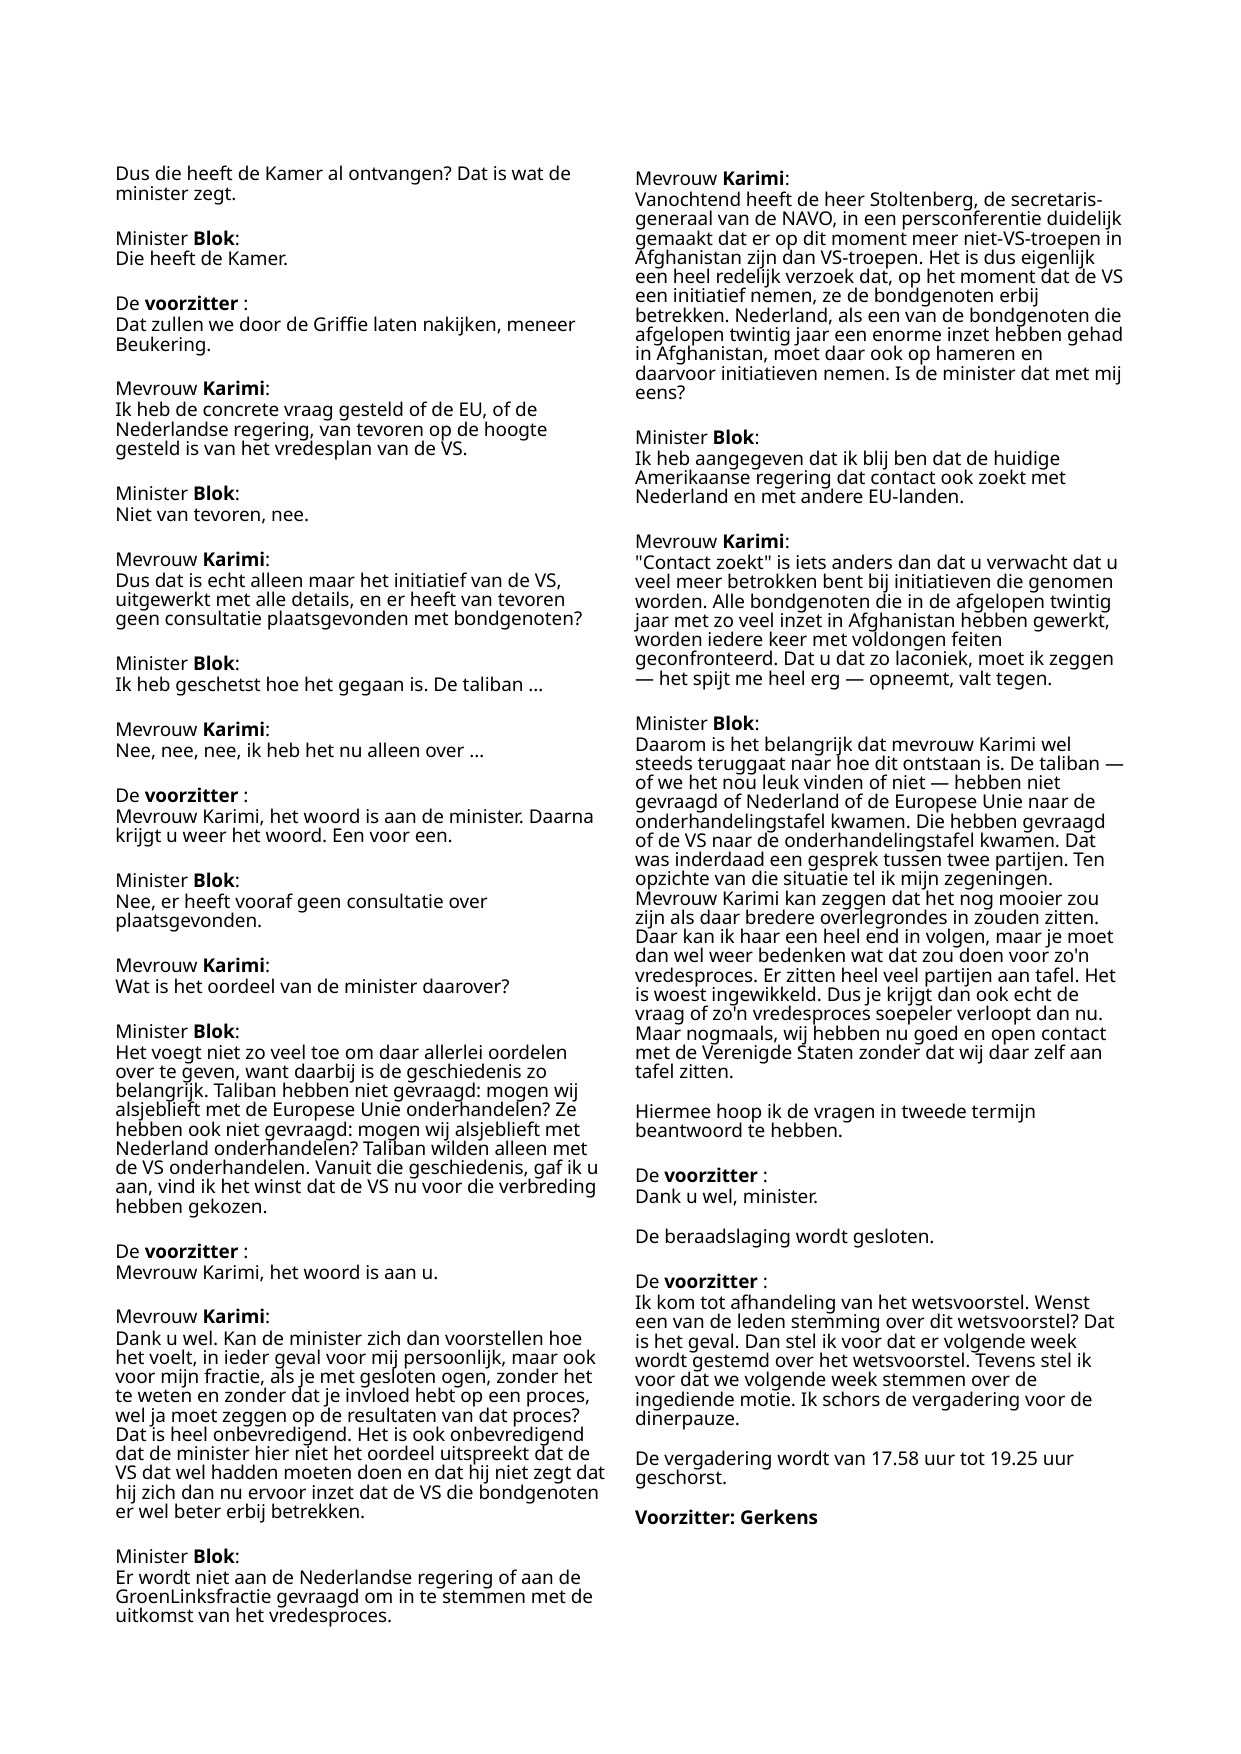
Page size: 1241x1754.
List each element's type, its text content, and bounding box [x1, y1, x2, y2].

text Mevrouw Karimi: [115, 376, 605, 401]
text De voorzitter : [115, 1238, 605, 1264]
text Mevrouw Karimi: [115, 952, 605, 978]
text Nee, er heeft vooraf geen consultatie over plaatsgevonden. [115, 893, 605, 931]
text Mevrouw Karimi: [115, 546, 605, 572]
text Mevrouw Karimi, het woord is aan u. [115, 1264, 605, 1283]
text Minister Blok: [635, 710, 1125, 736]
text Mevrouw Karimi: [115, 1304, 605, 1329]
text De voorzitter : [635, 1268, 1125, 1294]
text Dus die heeft de Kamer al ontvangen? Dat is wat de minister zegt. [115, 165, 605, 204]
text Mevrouw Karimi: [635, 165, 1125, 191]
text Het voegt niet zo veel toe om daar allerlei oordelen over te geven, want daarbij is de geschiedenis zo belangrijk. Taliban hebben niet gevraagd: mogen wij alsjeblieft met de Europese Unie onderhandelen? Ze hebben ook niet gevraagd: mogen wij alsjeblieft met Nederland onderhandelen? Taliban wilden alleen met de VS onderhandelen. Vanuit die geschiedenis, gaf ik u aan, vind ik het winst dat de VS nu voor die verbreding hebben gekozen. [115, 1044, 605, 1217]
text Minister Blok: [115, 225, 605, 250]
text Daarom is het belangrijk dat mevrouw Karimi wel steeds teruggaat naar hoe dit ontstaan is. De taliban — of we het nou leuk vinden of niet — hebben niet gevraagd of Nederland of de Europese Unie naar de onderhandelingstafel kwamen. Die hebben gevraagd of de VS naar de onderhandelingstafel kwamen. Dat was inderdaad een gesprek tussen twee partijen. Ten opzichte van die situatie tel ik mijn zegeningen. Mevrouw Karimi kan zeggen dat het nog mooier zou zijn als daar bredere overlegrondes in zouden zitten. Daar kan ik haar een heel end in volgen, maar je moet dan wel weer bedenken wat dat zou doen voor zo'n vredesproces. Er zitten heel veel partijen aan tafel. Het is woest ingewikkeld. Dus je krijgt dan ook echt de vraag of zo'n vredesproces soepeler verloopt dan nu. Maar nogmaals, wij hebben nu goed en open contact met de Verenigde Staten zonder dat wij daar zelf aan tafel zitten. [635, 736, 1125, 1082]
text Minister Blok: [115, 480, 605, 506]
text Minister Blok: [115, 1543, 605, 1569]
text Mevrouw Karimi: [635, 528, 1125, 554]
text Wat is het oordeel van de minister daarover? [115, 978, 605, 997]
text Die heeft de Kamer. [115, 250, 605, 270]
text "Contact zoekt" is iets anders dan dat u verwacht dat u veel meer betrokken bent bij initiatieven die genomen worden. Alle bondgenoten die in de afgelopen twintig jaar met zo veel inzet in Afghanistan hebben gewerkt, worden iedere keer met voldongen feiten geconfronteerd. Dat u dat zo laconiek, moet ik zeggen — het spijt me heel erg — opneemt, valt tegen. [635, 554, 1125, 689]
text Minister Blok: [115, 1018, 605, 1044]
text Ik heb aangegeven dat ik blij ben dat de huidige Amerikaanse regering dat contact ook zoekt met Nederland en met andere EU-landen. [635, 450, 1125, 507]
text Dus dat is echt alleen maar het initiatief van de VS, uitgewerkt met alle details, en er heeft van tevoren geen consultatie plaatsgevonden met bondgenoten? [115, 572, 605, 629]
text Hiermee hoop ik de vragen in tweede termijn beantwoord te hebben. [635, 1103, 1125, 1142]
text Niet van tevoren, nee. [115, 506, 605, 525]
text De voorzitter : [635, 1162, 1125, 1188]
text Minister Blok: [115, 650, 605, 676]
text De beraadslaging wordt gesloten. [635, 1228, 1125, 1248]
text Ik heb geschetst hoe het gegaan is. De taliban … [115, 676, 605, 695]
text Ik heb de concrete vraag gesteld of de EU, of de Nederlandse regering, van tevoren op de hoogte gesteld is van het vredesplan van de VS. [115, 401, 605, 459]
text Voorzitter: Gerkens [635, 1509, 1125, 1528]
text De voorzitter : [115, 782, 605, 808]
text Mevrouw Karimi, het woord is aan de minister. Daarna krijgt u weer het woord. Een voor een. [115, 808, 605, 846]
text Mevrouw Karimi: [115, 716, 605, 742]
text Minister Blok: [115, 867, 605, 893]
text De voorzitter : [115, 291, 605, 316]
text De vergadering wordt van 17.58 uur tot 19.25 uur geschorst. [635, 1450, 1125, 1488]
text Vanochtend heeft de heer Stoltenberg, de secretaris-generaal van de NAVO, in een persconferentie duidelijk gemaakt dat er op dit moment meer niet-VS-troepen in Afghanistan zijn dan VS-troepen. Het is dus eigenlijk een heel redelijk verzoek dat, op het moment dat de VS een initiatief nemen, ze de bondgenoten erbij betrekken. Nederland, als een van de bondgenoten die afgelopen twintig jaar een enorme inzet hebben gehad in Afghanistan, moet daar ook op hameren en daarvoor initiatieven nemen. Is de minister dat met mij eens? [635, 191, 1125, 403]
text Dank u wel, minister. [635, 1188, 1125, 1207]
text Nee, nee, nee, ik heb het nu alleen over … [115, 742, 605, 761]
text Dat zullen we door de Griffie laten nakijken, meneer Beukering. [115, 316, 605, 355]
text Ik kom tot afhandeling van het wetsvoorstel. Wenst een van de leden stemming over dit wetsvoorstel? Dat is het geval. Dan stel ik voor dat er volgende week wordt gestemd over het wetsvoorstel. Tevens stel ik voor dat we volgende week stemmen over de ingediende motie. Ik schors de vergadering voor de dinerpauze. [635, 1294, 1125, 1429]
text Er wordt niet aan de Nederlandse regering of aan de GroenLinksfractie gevraagd om in te stemmen met de uitkomst van het vredesproces. [115, 1569, 605, 1627]
text Minister Blok: [635, 424, 1125, 450]
text Dank u wel. Kan de minister zich dan voorstellen hoe het voelt, in ieder geval voor mij persoonlijk, maar ook voor mijn fractie, als je met gesloten ogen, zonder het te weten en zonder dat je invloed hebt op een proces, wel ja moet zeggen op de resultaten van dat proces? Dat is heel onbevredigend. Het is ook onbevredigend dat de minister hier niet het oordeel uitspreekt dat de VS dat wel hadden moeten doen en dat hij niet zegt dat hij zich dan nu ervoor inzet dat de VS die bondgenoten er wel beter erbij betrekken. [115, 1329, 605, 1522]
